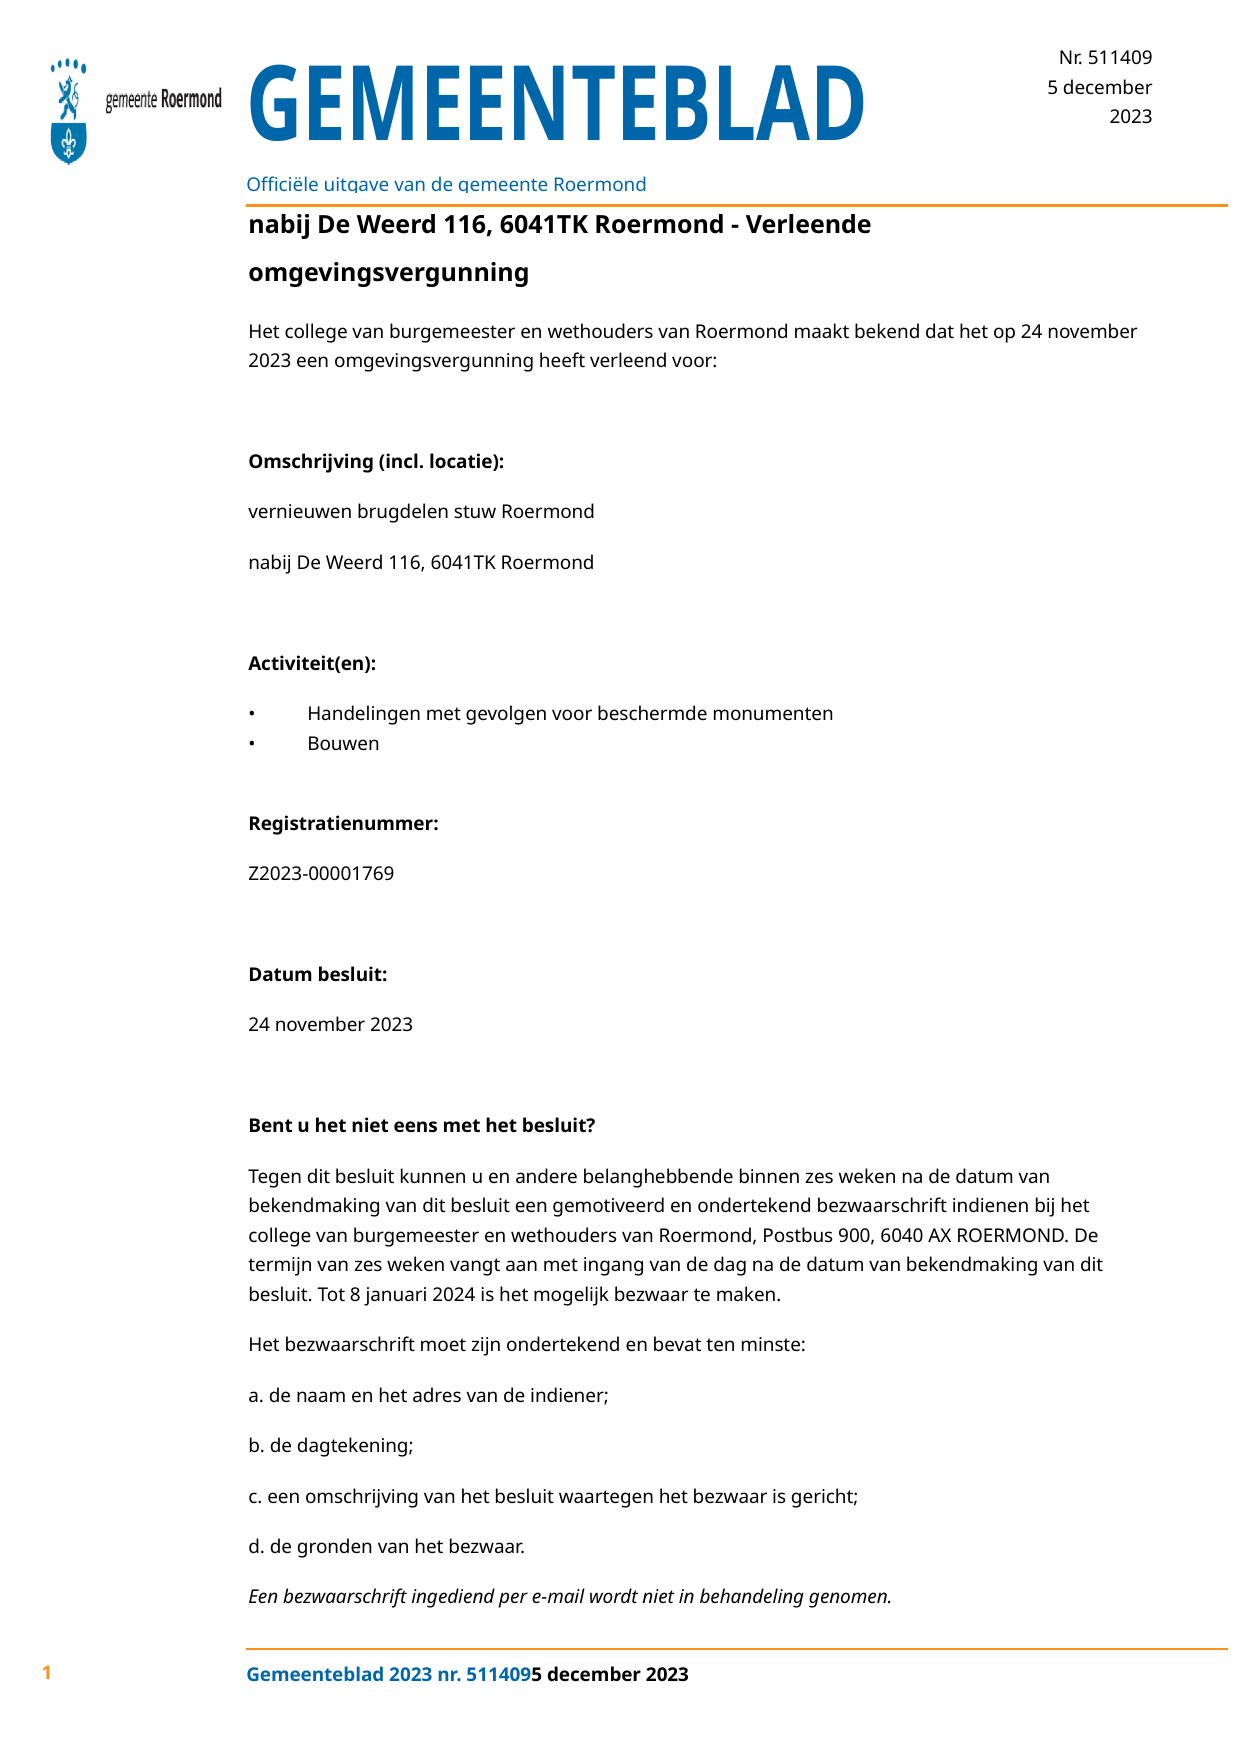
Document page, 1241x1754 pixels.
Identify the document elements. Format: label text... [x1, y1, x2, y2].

text Het bezwaarschrift moet zijn ondertekend en bevat ten minste: [248, 1332, 1152, 1357]
text Activiteit(en): [248, 650, 1152, 676]
text c. een omschrijving van het besluit waartegen het bezwaar is gericht; [248, 1483, 1152, 1509]
text nabij De Weerd 116, 6041TK Roermond [248, 549, 1152, 575]
list Handelingen met gevolgen voor beschermde monumenten [248, 700, 1152, 726]
list Bouwen [248, 730, 1152, 756]
text 24 november 2023 [248, 1012, 1152, 1037]
text Tegen dit besluit kunnen u en andere belanghebbende binnen zes weken na de datum van bekendmaking van dit besluit een gemotiveerd en ondertekend bezwaarschrift indienen bij het college van burgemeester en wethouders van Roermond, Postbus 900, 6040 AX ROERMOND. De termijn van zes weken vangt aan met ingang van de dag na de datum van bekendmaking van dit besluit. Tot 8 januari 2024 is het mogelijk bezwaar te maken. [248, 1163, 1152, 1307]
text Datum besluit: [248, 961, 1152, 987]
text Bent u het niet eens met het besluit? [248, 1112, 1152, 1138]
text vernieuwen brugdelen stuw Roermond [248, 499, 1152, 524]
text Een bezwaarschrift ingediend per e-mail wordt niet in behandeling genomen. [248, 1584, 1152, 1609]
picture [41, 47, 231, 172]
text b. de dagtekening; [248, 1432, 1152, 1458]
text Omschrijving (incl. locatie): [248, 448, 1152, 474]
text Het college van burgemeester en wethouders van Roermond maakt bekend dat het op 24 november 2023 een omgevingsvergunning heeft verleend voor: [248, 318, 1152, 373]
text Registratienummer: [248, 810, 1152, 836]
text a. de naam en het adres van de indiener; [248, 1382, 1152, 1408]
text Z2023-00001769 [248, 860, 1152, 886]
text d. de gronden van het bezwaar. [248, 1533, 1152, 1559]
text nabij De Weerd 116, 6041TK Roermond - Verleende omgevingsvergunning [248, 207, 1152, 288]
